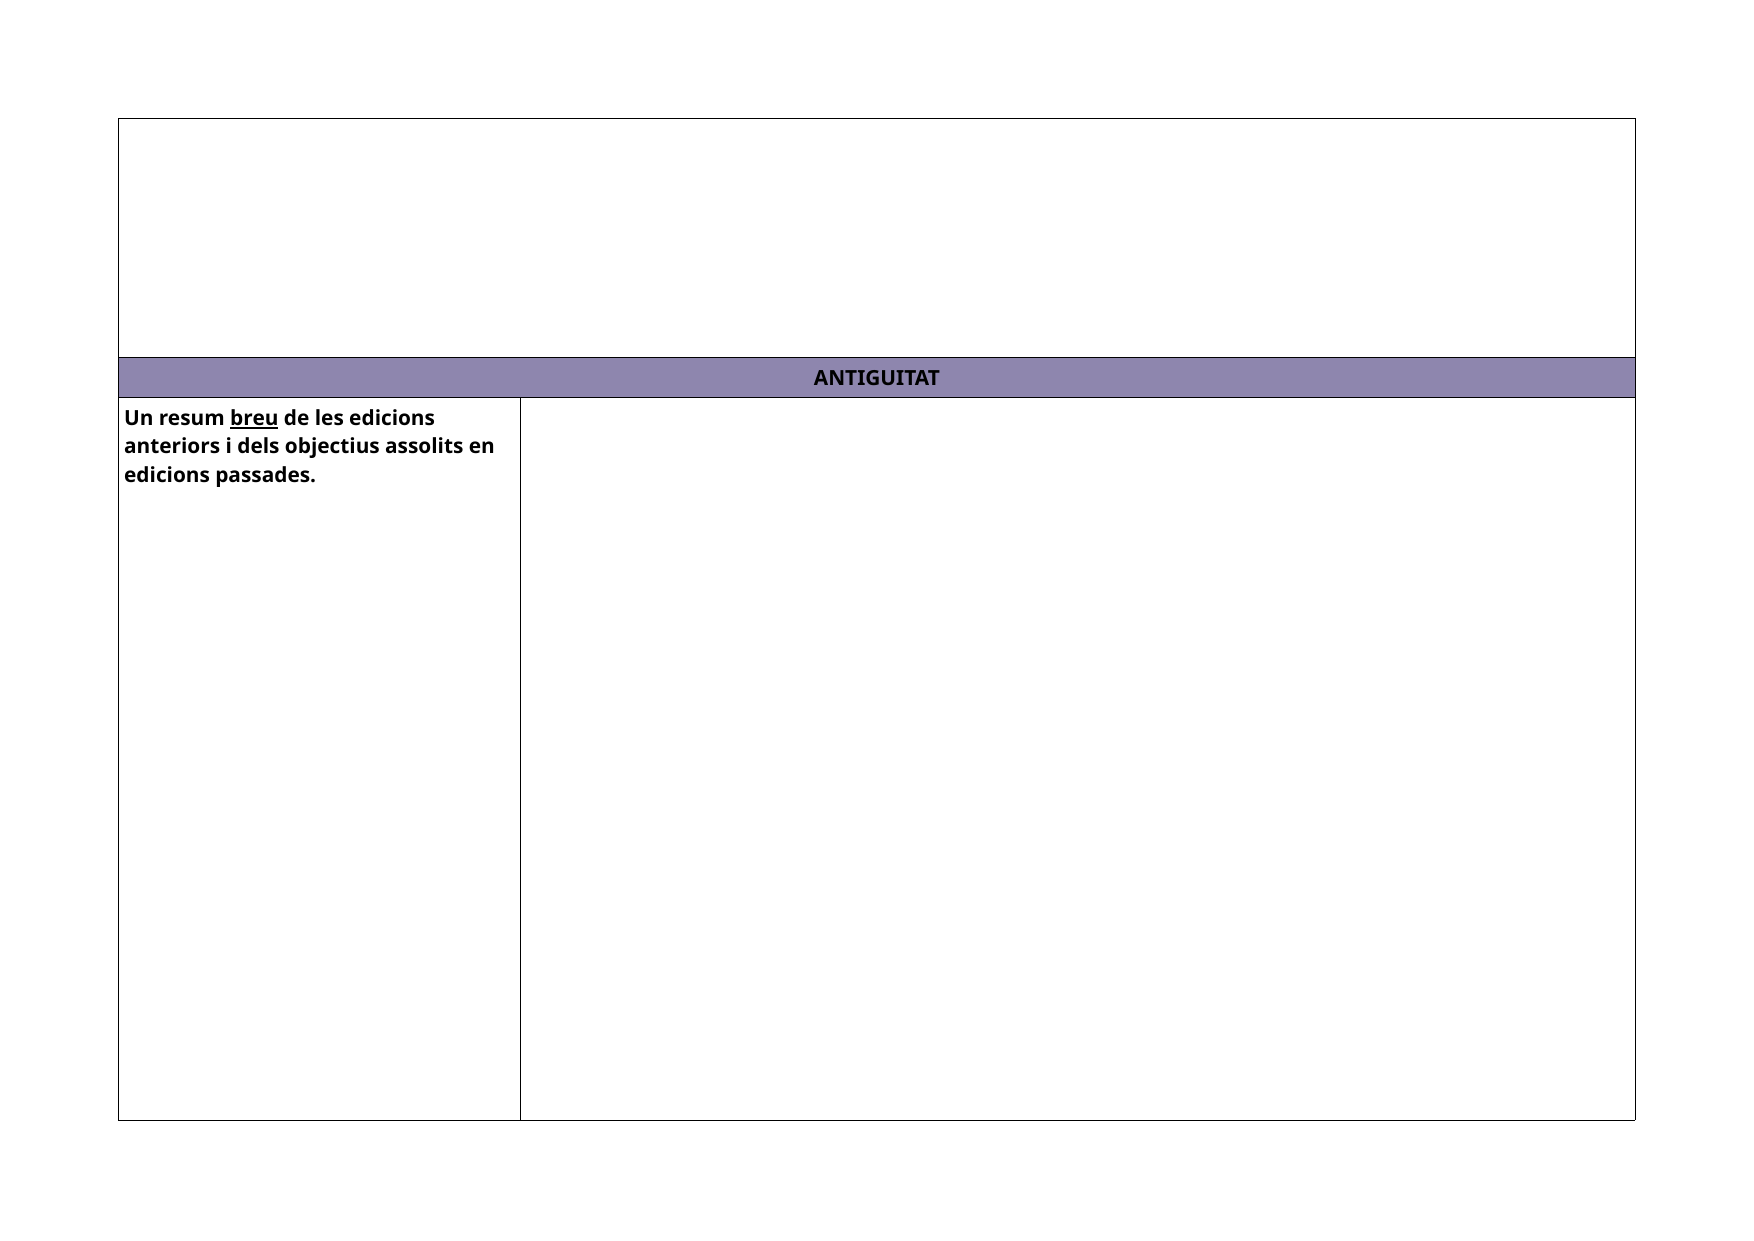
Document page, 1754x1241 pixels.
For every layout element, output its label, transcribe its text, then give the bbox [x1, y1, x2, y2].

table_cell ANTIGUITAT [119, 358, 1635, 397]
table_cell Un resum breu de les edicions anteriors i dels objectius assolits en edicions passades. [119, 398, 520, 1120]
table_cell [119, 119, 1635, 357]
table_cell [521, 398, 1635, 1120]
